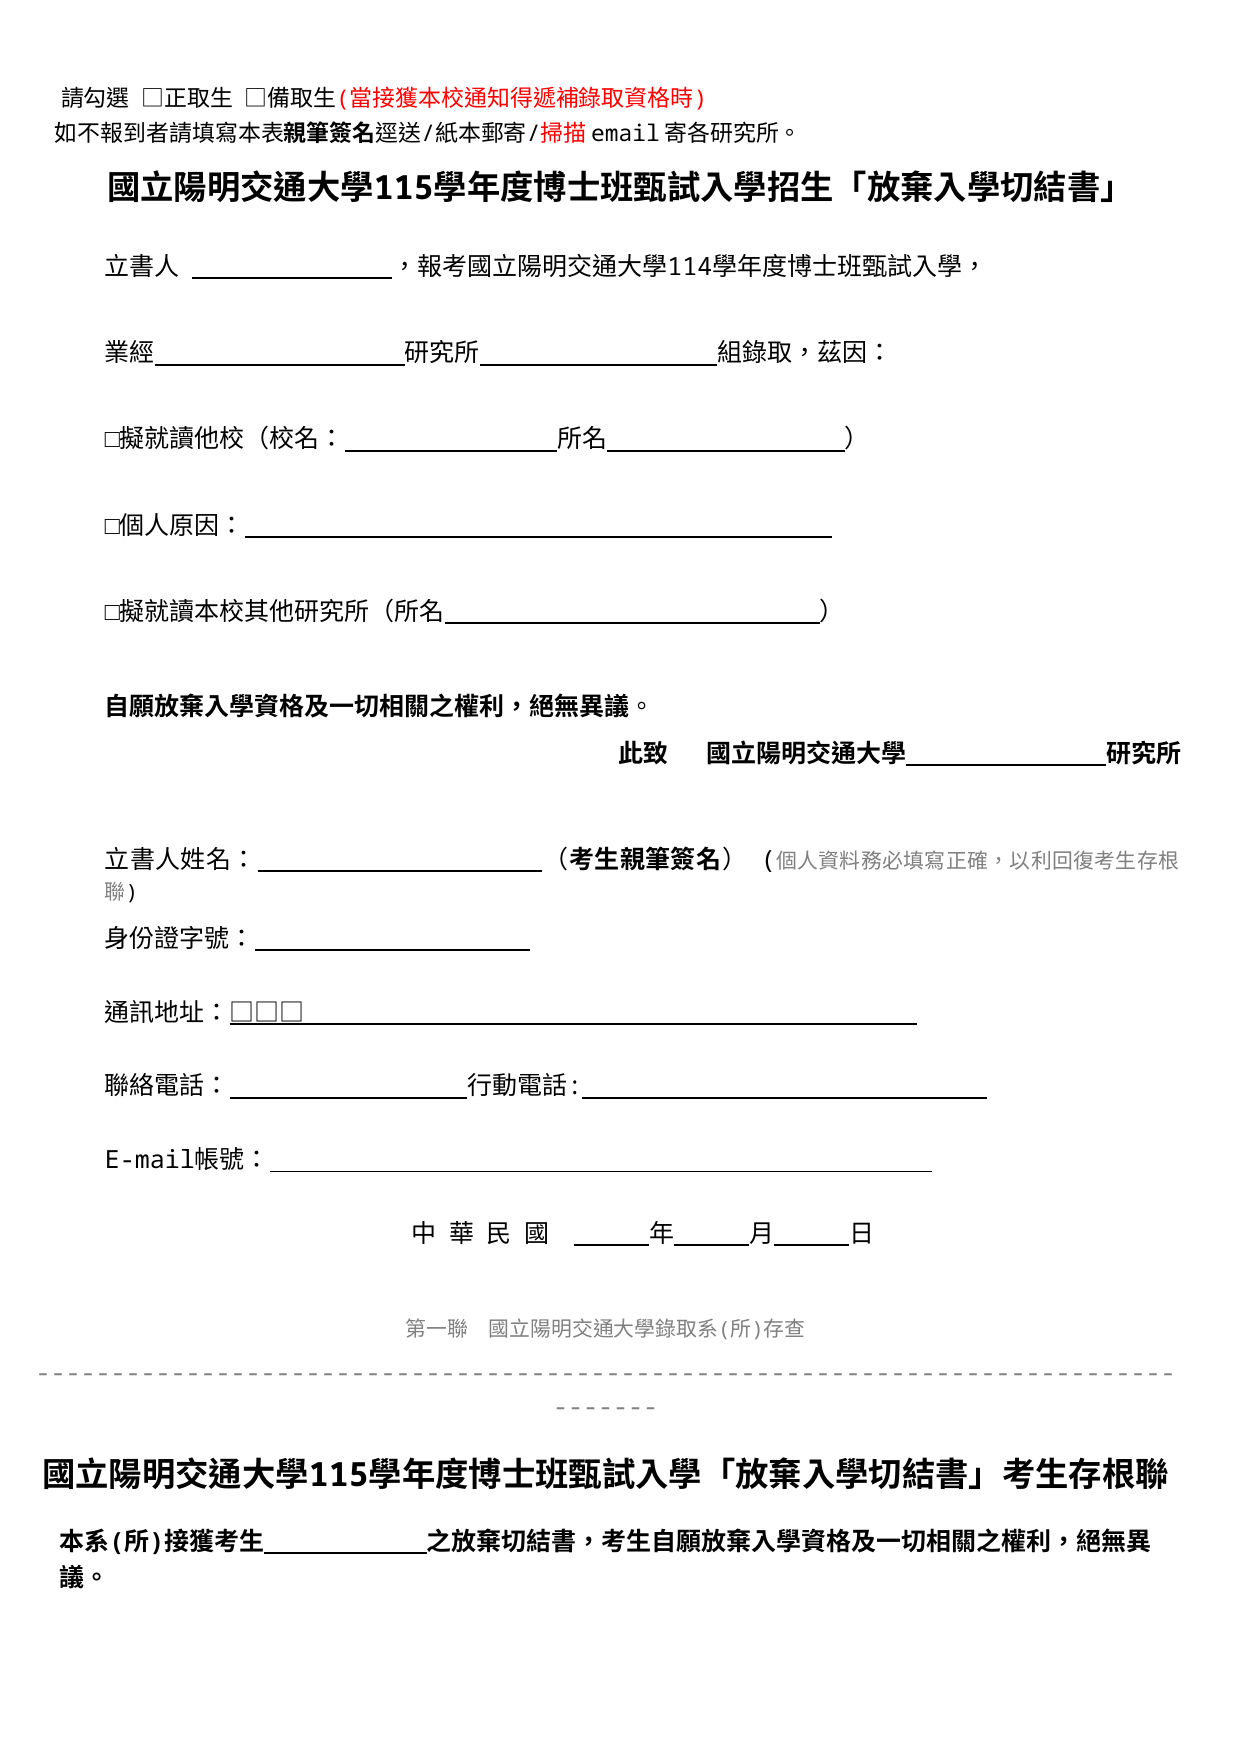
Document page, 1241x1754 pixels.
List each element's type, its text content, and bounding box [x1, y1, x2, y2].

text 立書人 ，報考國立陽明交通大學114學年度博士班甄試入學， [104, 246, 1181, 283]
text 本系(所)接獲考生 之放棄切結書，考生自願放棄入學資格及一切相關之權利，絕無異議。 [59, 1529, 1167, 1594]
text 業經 研究所 組錄取，茲因： [104, 333, 1181, 369]
text □擬就讀他校（校名： 所名 ） [104, 419, 1181, 455]
text □個人原因： [104, 505, 1181, 530]
text 國立陽明交通大學115學年度博士班甄試入學招生「放棄入學切結書」 [29, 161, 1181, 209]
